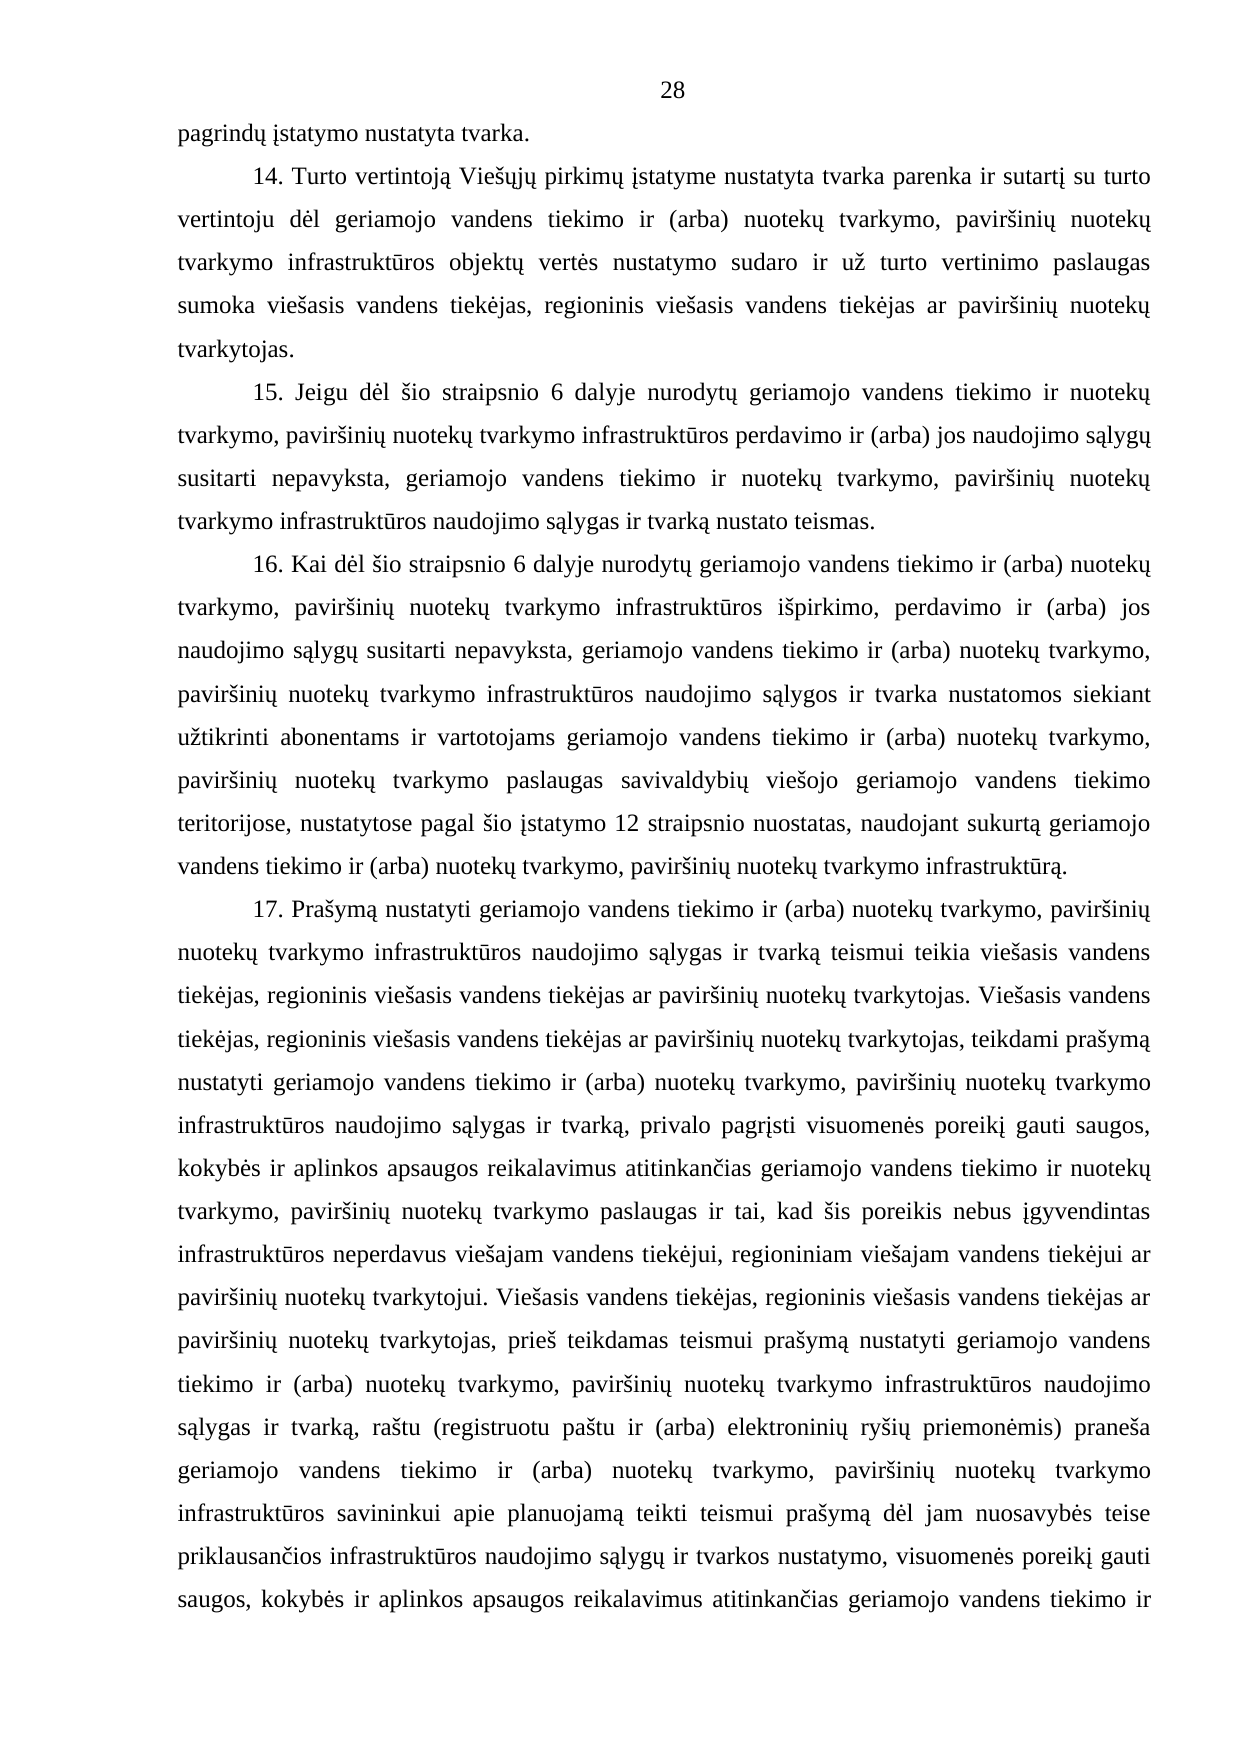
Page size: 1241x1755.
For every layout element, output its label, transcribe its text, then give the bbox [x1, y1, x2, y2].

text 16. Kai dėl šio straipsnio 6 dalyje nurodytų geriamojo vandens tiekimo ir (arba) nuotekų tvarkymo, paviršinių nuotekų tvarkymo infrastruktūros išpirkimo, perdavimo ir (arba) jos naudojimo sąlygų susitarti nepavyksta, geriamojo vandens tiekimo ir (arba) nuotekų tvarkymo, paviršinių nuotekų tvarkymo infrastruktūros naudojimo sąlygos ir tvarka nustatomos siekiant užtikrinti abonentams ir vartotojams geriamojo vandens tiekimo ir (arba) nuotekų tvarkymo, paviršinių nuotekų tvarkymo paslaugas savivaldybių viešojo geriamojo vandens tiekimo teritorijose, nustatytose pagal šio įstatymo 12 straipsnio nuostatas, naudojant sukurtą geriamojo vandens tiekimo ir (arba) nuotekų tvarkymo, paviršinių nuotekų tvarkymo infrastruktūrą. [177, 549, 1152, 880]
text 14. Turto vertintoją Viešųjų pirkimų įstatyme nustatyta tvarka parenka ir sutartį su turto vertintoju dėl geriamojo vandens tiekimo ir (arba) nuotekų tvarkymo, paviršinių nuotekų tvarkymo infrastruktūros objektų vertės nustatymo sudaro ir už turto vertinimo paslaugas sumoka viešasis vandens tiekėjas, regioninis viešasis vandens tiekėjas ar paviršinių nuotekų tvarkytojas. [177, 161, 1152, 362]
text 17. Prašymą nustatyti geriamojo vandens tiekimo ir (arba) nuotekų tvarkymo, paviršinių nuotekų tvarkymo infrastruktūros naudojimo sąlygas ir tvarką teismui teikia viešasis vandens tiekėjas, regioninis viešasis vandens tiekėjas ar paviršinių nuotekų tvarkytojas. Viešasis vandens tiekėjas, regioninis viešasis vandens tiekėjas ar paviršinių nuotekų tvarkytojas, teikdami prašymą nustatyti geriamojo vandens tiekimo ir (arba) nuotekų tvarkymo, paviršinių nuotekų tvarkymo infrastruktūros naudojimo sąlygas ir tvarką, privalo pagrįsti visuomenės poreikį gauti saugos, kokybės ir aplinkos apsaugos reikalavimus atitinkančias geriamojo vandens tiekimo ir nuotekų tvarkymo, paviršinių nuotekų tvarkymo paslaugas ir tai, kad šis poreikis nebus įgyvendintas infrastruktūros neperdavus viešajam vandens tiekėjui, regioniniam viešajam vandens tiekėjui ar paviršinių nuotekų tvarkytojui. Viešasis vandens tiekėjas, regioninis viešasis vandens tiekėjas ar paviršinių nuotekų tvarkytojas, prieš teikdamas teismui prašymą nustatyti geriamojo vandens tiekimo ir (arba) nuotekų tvarkymo, paviršinių nuotekų tvarkymo infrastruktūros naudojimo sąlygas ir tvarką, raštu (registruotu paštu ir (arba) elektroninių ryšių priemonėmis) praneša geriamojo vandens tiekimo ir (arba) nuotekų tvarkymo, paviršinių nuotekų tvarkymo infrastruktūros savininkui apie planuojamą teikti teismui prašymą dėl jam nuosavybės teise priklausančios infrastruktūros naudojimo sąlygų ir tvarkos nustatymo, visuomenės poreikį gauti saugos, kokybės ir aplinkos apsaugos reikalavimus atitinkančias geriamojo vandens tiekimo ir [177, 894, 1152, 1613]
text pagrindų įstatymo nustatyta tvarka. [177, 118, 1152, 147]
text 15. Jeigu dėl šio straipsnio 6 dalyje nurodytų geriamojo vandens tiekimo ir nuotekų tvarkymo, paviršinių nuotekų tvarkymo infrastruktūros perdavimo ir (arba) jos naudojimo sąlygų susitarti nepavyksta, geriamojo vandens tiekimo ir nuotekų tvarkymo, paviršinių nuotekų tvarkymo infrastruktūros naudojimo sąlygas ir tvarką nustato teismas. [177, 377, 1152, 535]
